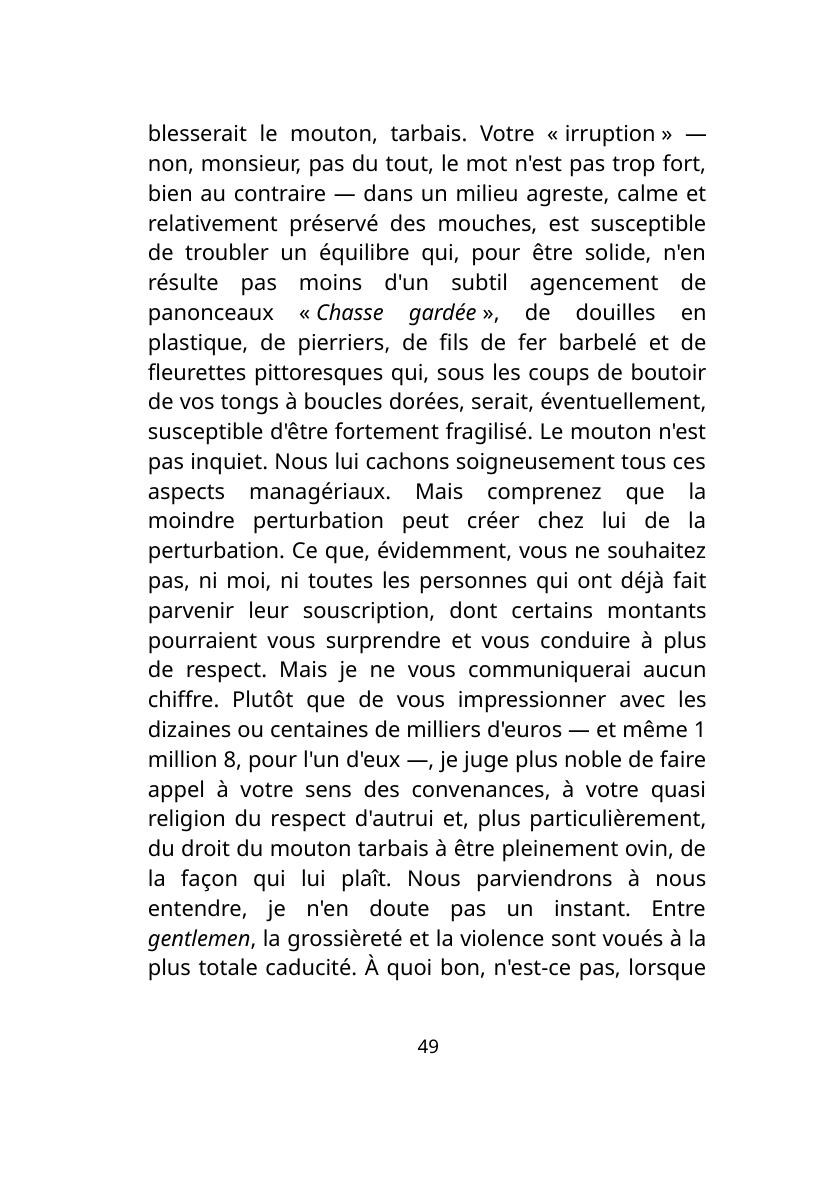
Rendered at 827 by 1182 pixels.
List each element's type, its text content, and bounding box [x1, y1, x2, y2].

text blesserait le mouton, tarbais. Votre « irruption » — non, monsieur, pas du tout, le mot n'est pas trop fort, bien au contraire — dans un milieu agreste, calme et relativement préservé des mouches, est susceptible de troubler un équilibre qui, pour être solide, n'en résulte pas moins d'un subtil agencement de panonceaux « Chasse gardée », de douilles en plastique, de pierriers, de fils de fer barbelé et de fleurettes pittoresques qui, sous les coups de boutoir de vos tongs à boucles dorées, serait, éventuellement, susceptible d'être fortement fragilisé. Le mouton n'est pas inquiet. Nous lui cachons soigneusement tous ces aspects managériaux. Mais comprenez que la moindre perturbation peut créer chez lui de la perturbation. Ce que, évidemment, vous ne souhaitez pas, ni moi, ni toutes les personnes qui ont déjà fait parvenir leur souscription, dont certains montants pourraient vous surprendre et vous conduire à plus de respect. Mais je ne vous communiquerai aucun chiffre. Plutôt que de vous impressionner avec les dizaines ou centaines de milliers d'euros — et même 1 million 8, pour l'un d'eux —, je juge plus noble de faire appel à votre sens des convenances, à votre quasi religion du respect d'autrui et, plus particulièrement, du droit du mouton tarbais à être pleinement ovin, de la façon qui lui plaît. Nous parviendrons à nous entendre, je n'en doute pas un instant. Entre gentlemen, la grossièreté et la violence sont voués à la plus totale caducité. À quoi bon, n'est-ce pas, lorsque [148, 118, 707, 982]
